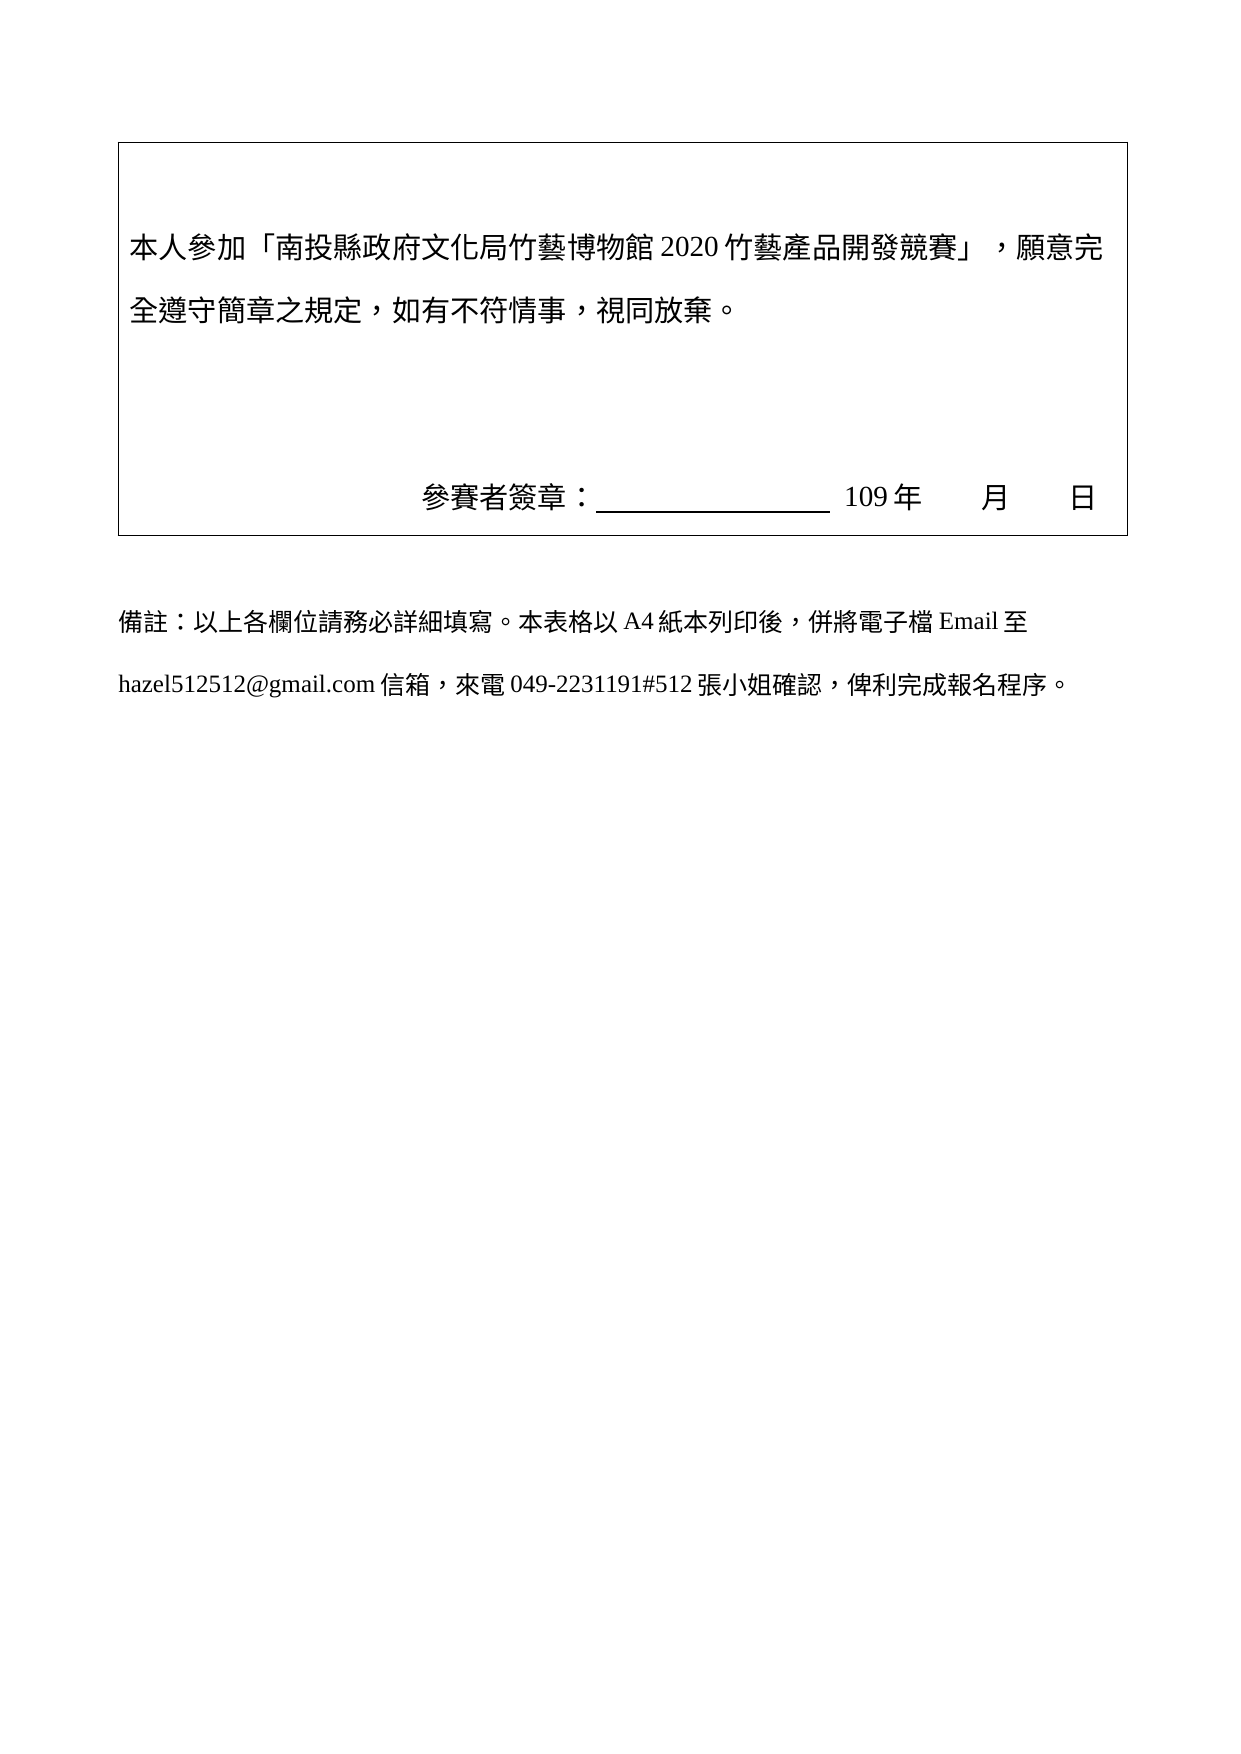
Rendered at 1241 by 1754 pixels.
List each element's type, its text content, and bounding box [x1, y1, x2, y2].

text 備註：以上各欄位請務必詳細填寫。本表格以A4紙本列印後，併將電子檔Email至hazel512512@gmail.com信箱，來電049-2231191#512張小姐確認，俾利完成報名程序。 [118, 579, 1122, 704]
table_cell 本人參加「南投縣政府文化局竹藝博物館2020竹藝產品開發競賽」，願意完全遵守簡章之規定，如有不符情事，視同放棄。 參賽者簽章： 109年 月 日 [119, 143, 1127, 535]
